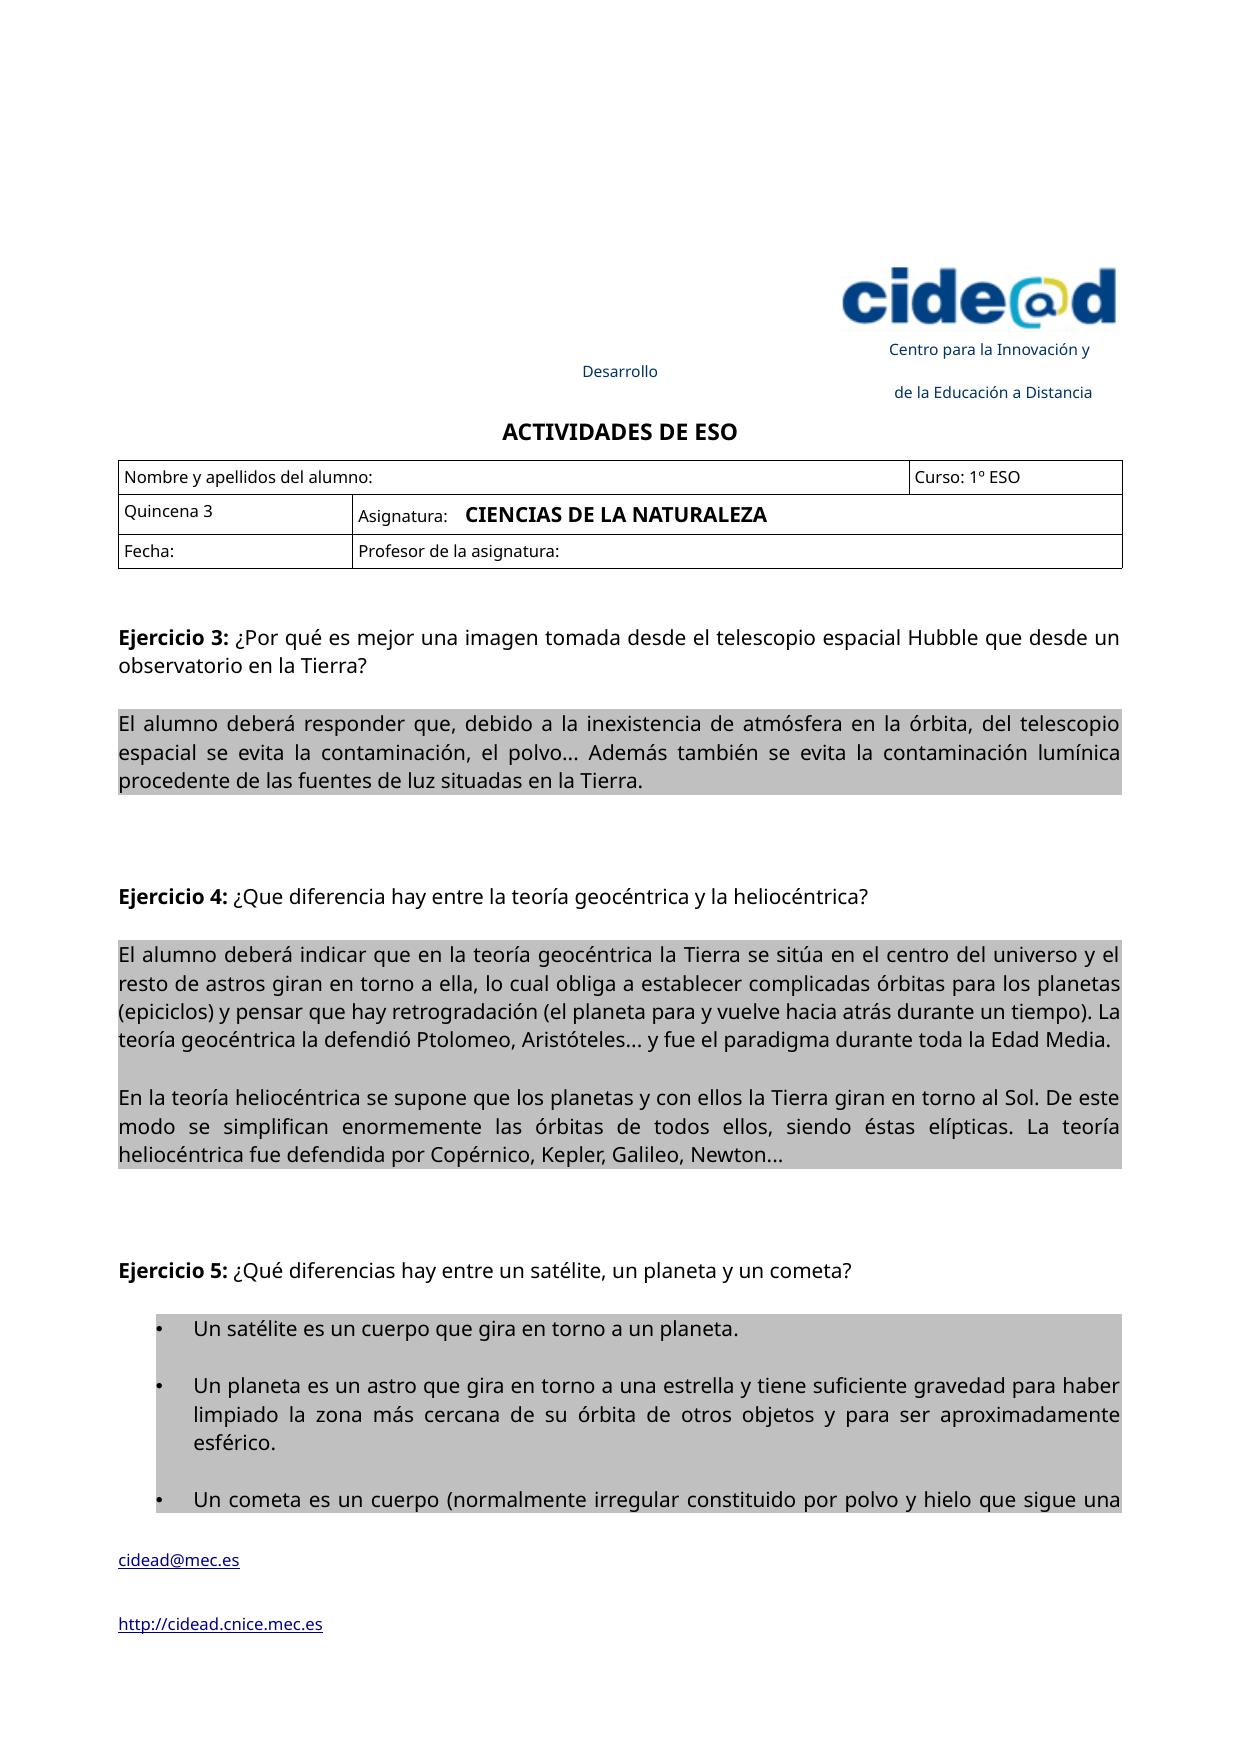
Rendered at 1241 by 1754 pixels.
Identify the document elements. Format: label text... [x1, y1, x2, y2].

text El alumno deberá indicar que en la teoría geocéntrica la Tierra se sitúa en el centro del universo y el resto de astros giran en torno a ella, lo cual obliga a establecer complicadas órbitas para los planetas (epiciclos) y pensar que hay retrogradación (el planeta para y vuelve hacia atrás durante un tiempo). La teoría geocéntrica la defendió Ptolomeo, Aristóteles... y fue el paradigma durante toda la Edad Media. [118, 940, 1122, 1054]
table_cell Quincena 3 [119, 495, 352, 534]
text El alumno deberá responder que, debido a la inexistencia de atmósfera en la órbita, del telescopio espacial se evita la contaminación, el polvo... Además también se evita la contaminación lumínica procedente de las fuentes de luz situadas en la Tierra. [118, 709, 1122, 795]
list Un cometa es un cuerpo (normalmente irregular constituido por polvo y hielo que sigue una [156, 1485, 1122, 1513]
text En la teoría heliocéntrica se supone que los planetas y con ellos la Tierra giran en torno al Sol. De este modo se simplifican enormemente las órbitas de todos ellos, siendo éstas elípticas. La teoría heliocéntrica fue defendida por Copérnico, Kepler, Galileo, Newton... [118, 1083, 1122, 1169]
table_header Nombre y apellidos del alumno: [119, 461, 909, 494]
text Ejercicio 3: ¿Por qué es mejor una imagen tomada desde el telescopio espacial Hubble que desde un observatorio en la Tierra? [118, 623, 1122, 680]
text Ejercicio 5: ¿Qué diferencias hay entre un satélite, un planeta y un cometa? [118, 1256, 1122, 1285]
table_cell Fecha: [119, 535, 352, 568]
table_header Curso: 1º ESO [910, 461, 1122, 494]
table_cell Asignatura: CIENCIAS DE LA NATURALEZA [353, 495, 1122, 534]
text Ejercicio 4: ¿Que diferencia hay entre la teoría geocéntrica y la heliocéntrica? [118, 882, 1122, 911]
picture [840, 266, 1119, 332]
text ACTIVIDADES DE ESO [118, 416, 1122, 447]
list Un planeta es un astro que gira en torno a una estrella y tiene suficiente gravedad para haber limpiado la zona más cercana de su órbita de otros objetos y para ser aproximadamente esférico. [156, 1371, 1122, 1457]
table_cell Profesor de la asignatura: [353, 535, 1122, 568]
list Un satélite es un cuerpo que gira en torno a un planeta. [156, 1314, 1122, 1343]
text Centro para la Innovación y Desarrollo de la Educación a Distancia [118, 263, 1122, 403]
